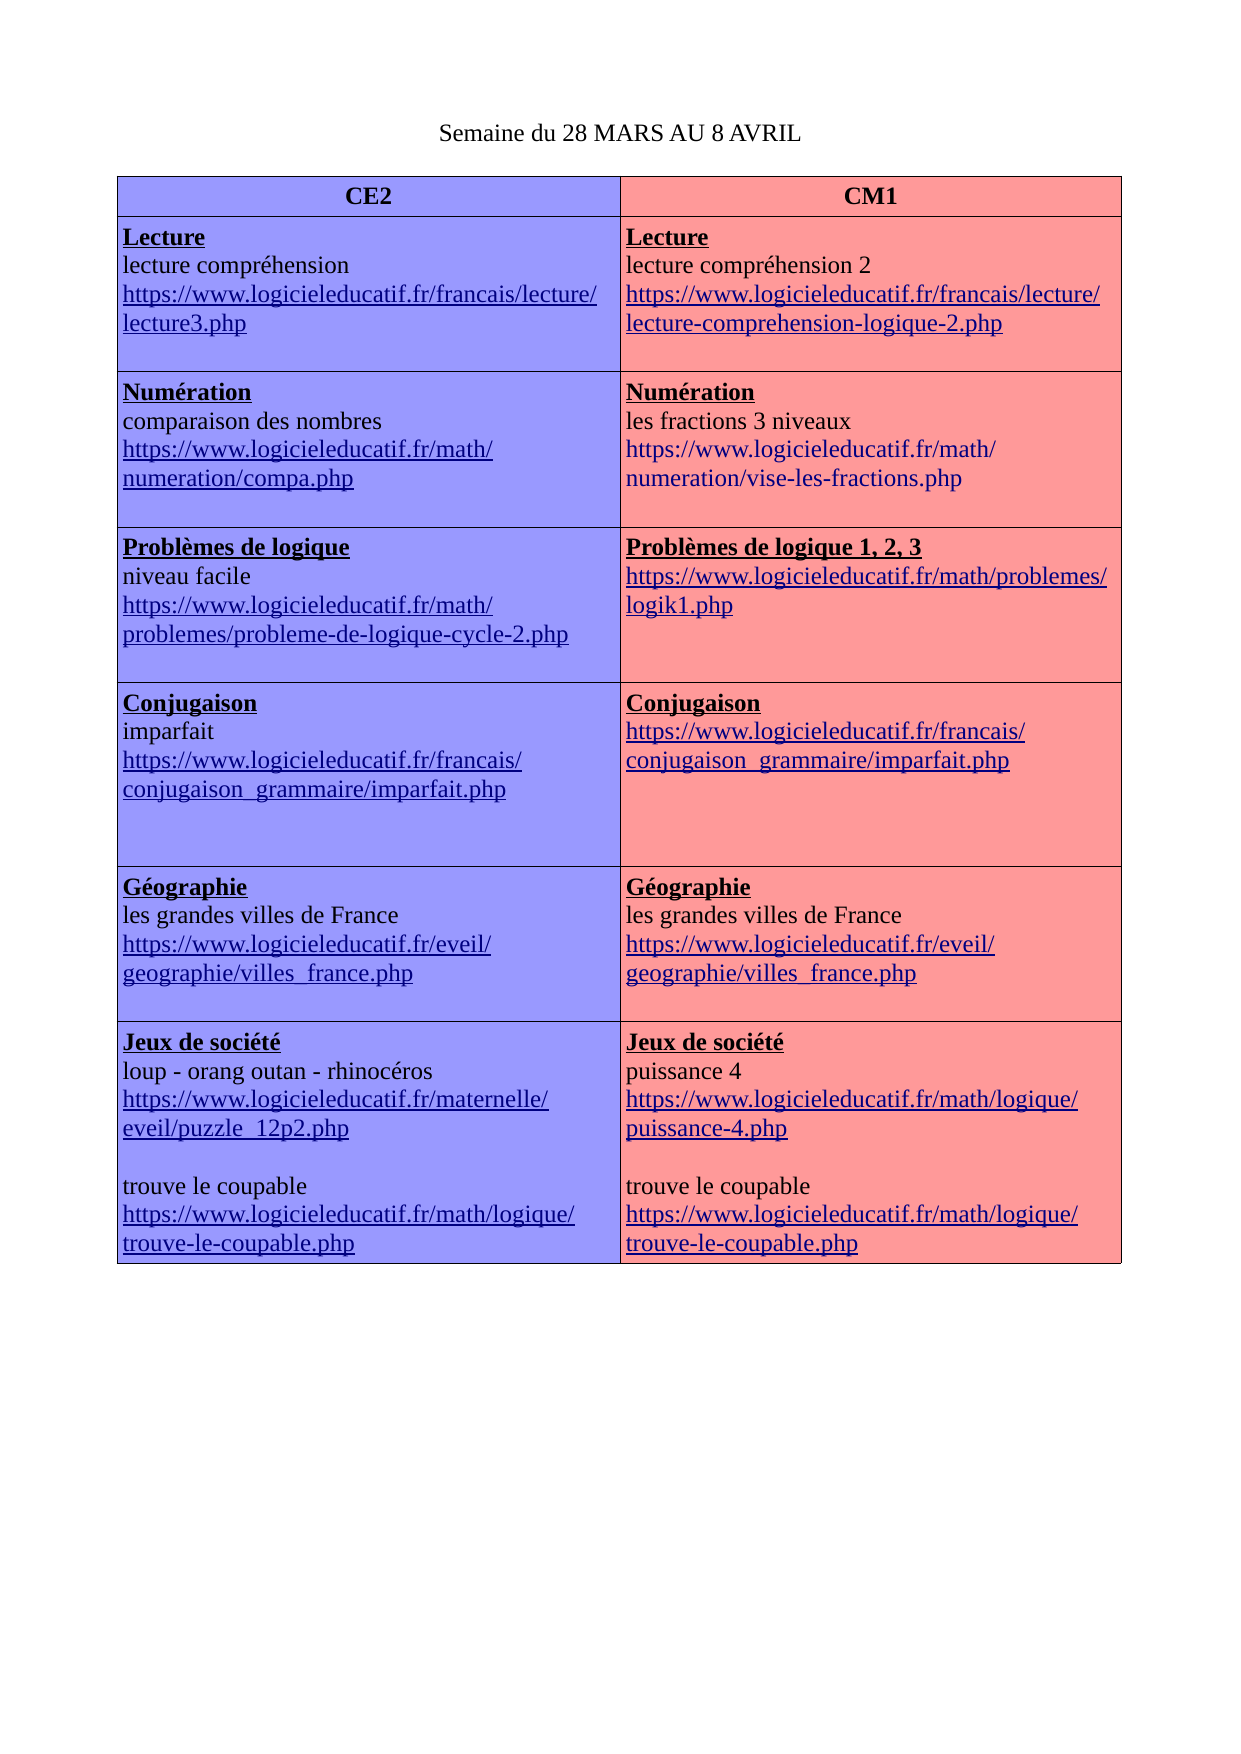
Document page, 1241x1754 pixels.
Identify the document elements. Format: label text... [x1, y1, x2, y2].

table_cell Numération comparaison des nombres https://www.logicieleducatif.fr/math/numeration/compa.php [118, 372, 620, 527]
table_cell Géographie les grandes villes de France https://www.logicieleducatif.fr/eveil/geographie/villes_france.php [621, 867, 1121, 1021]
table_cell Jeux de société loup - orang outan - rhinocéros https://www.logicieleducatif.fr/maternelle/eveil/puzzle_12p2.php trouve le coupable https://www.logicieleducatif.fr/math/logique/trouve-le-coupable.php [118, 1022, 620, 1263]
table_cell Lecture lecture compréhension https://www.logicieleducatif.fr/francais/lecture/lecture3.php [118, 217, 620, 371]
table_cell Géographie les grandes villes de France https://www.logicieleducatif.fr/eveil/geographie/villes_france.php [118, 867, 620, 1021]
table_cell Numération les fractions 3 niveaux https://www.logicieleducatif.fr/math/numeration/vise-les-fractions.php [621, 372, 1121, 527]
table_cell Lecture lecture compréhension 2 https://www.logicieleducatif.fr/francais/lecture/lecture-comprehension-logique-2.php [621, 217, 1121, 371]
table_cell Jeux de société puissance 4 https://www.logicieleducatif.fr/math/logique/puissance-4.php trouve le coupable https://www.logicieleducatif.fr/math/logique/trouve-le-coupable.php [621, 1022, 1121, 1263]
table_cell Problèmes de logique 1, 2, 3 https://www.logicieleducatif.fr/math/problemes/logik1.php [621, 528, 1121, 682]
text Semaine du 28 MARS AU 8 AVRIL [118, 118, 1122, 147]
table_header CM1 [621, 177, 1121, 216]
table_cell Conjugaison https://www.logicieleducatif.fr/francais/conjugaison_grammaire/imparfait.php [621, 683, 1121, 866]
table_cell Problèmes de logique niveau facile https://www.logicieleducatif.fr/math/problemes/probleme-de-logique-cycle-2.php [118, 528, 620, 682]
table_header CE2 [118, 177, 620, 216]
table_cell Conjugaison imparfait https://www.logicieleducatif.fr/francais/conjugaison_grammaire/imparfait.php [118, 683, 620, 866]
